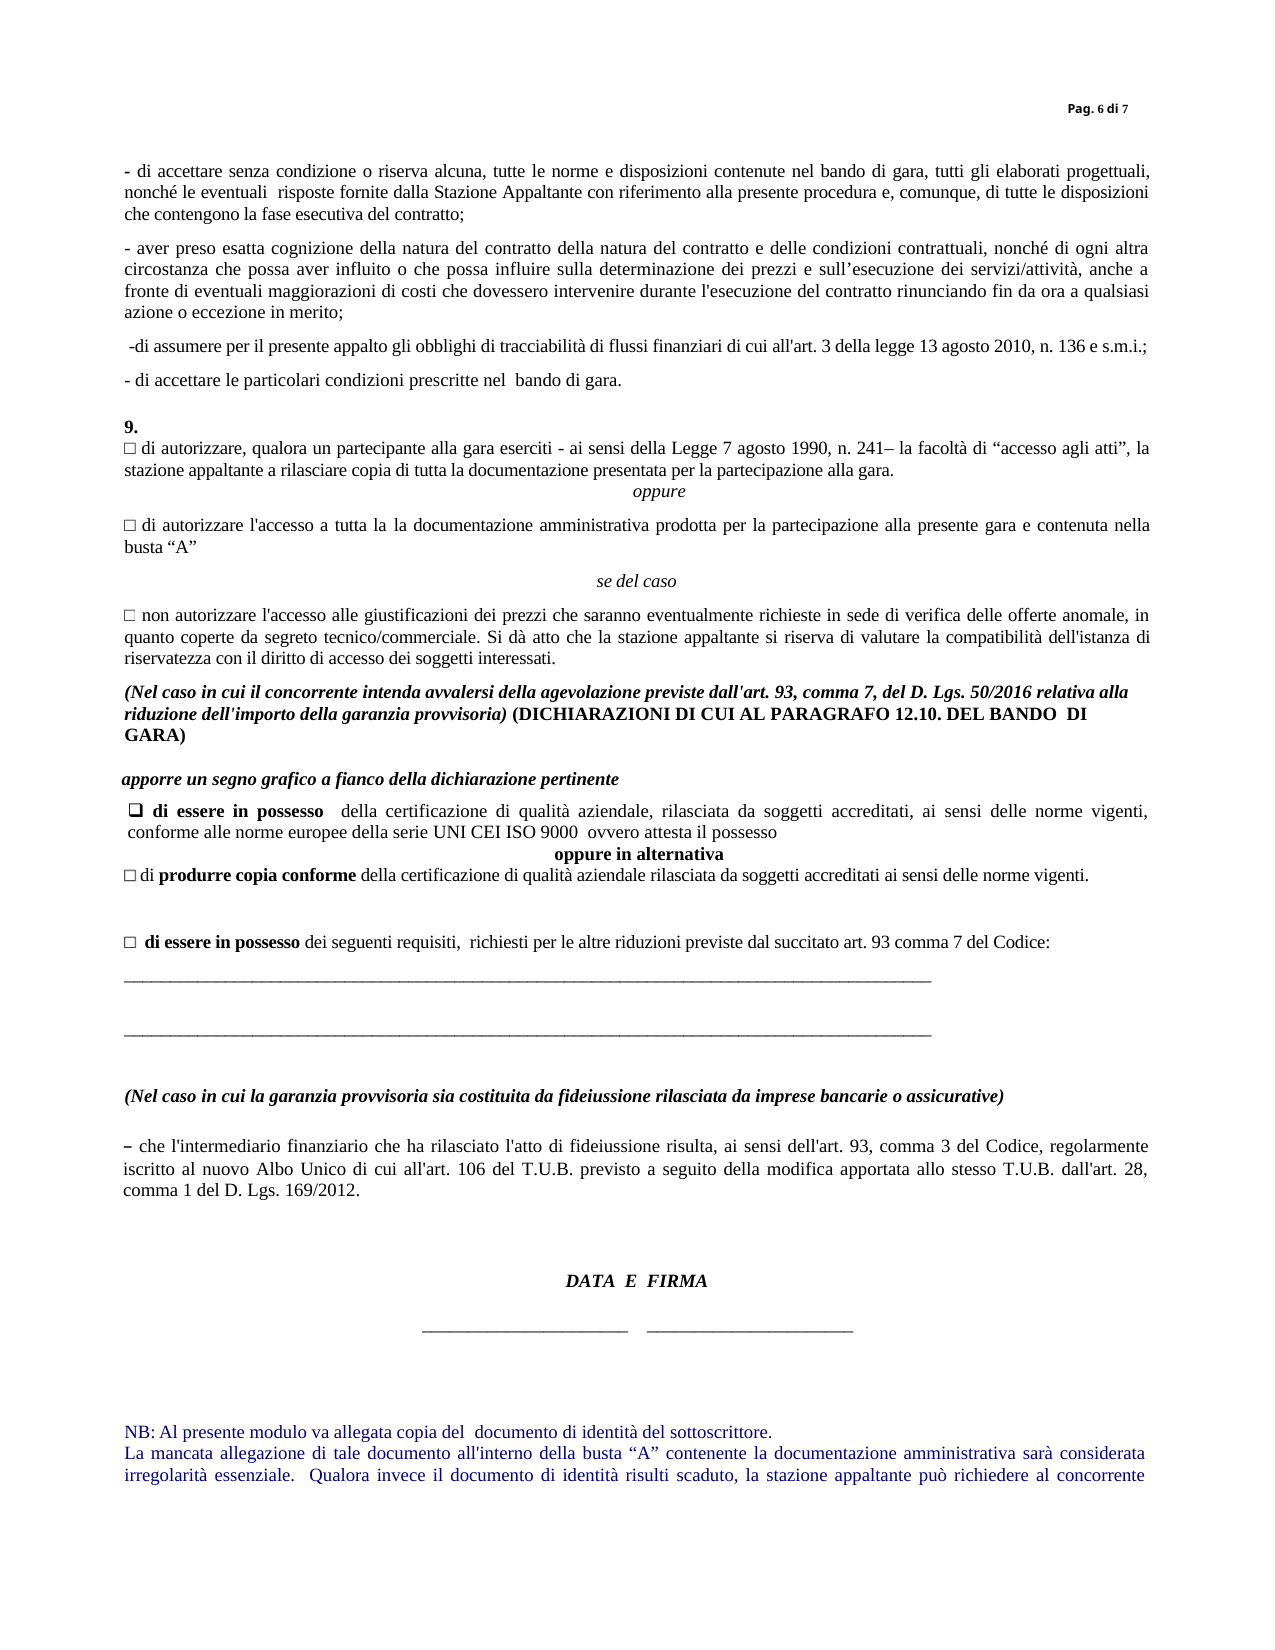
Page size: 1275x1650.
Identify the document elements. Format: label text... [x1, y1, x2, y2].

text NB: Al presente modulo va allegata copia del documento di identità del sottoscrittore. [124, 1421, 1147, 1442]
text se del caso [124, 570, 1151, 592]
text ________________________________________________________________________________________ [124, 963, 1151, 984]
text - di accettare senza condizione o riserva alcuna, tutte le norme e disposizioni contenute nel bando di gara, tutti gli elaborati progettuali, nonché le eventuali risposte fornite dalla Stazione Appaltante con riferimento alla presente procedura e, comunque, di tutte le disposizioni che contengono la fase esecutiva del contratto; [124, 159, 1151, 224]
list oppure [124, 480, 1151, 502]
text (Nel caso in cui il concorrente intenda avvalersi della agevolazione previste dall'art. 93, comma 7, del D. Lgs. 50/2016 relativa alla riduzione dell'importo della garanzia provvisoria) (dichiarazioni di cui al paragrafo 12.10. del bando di gara) [124, 681, 1151, 746]
text □ di autorizzare, qualora un partecipante alla gara eserciti - ai sensi della Legge 7 agosto 1990, n. 241– la facoltà di “accesso agli atti”, la stazione appaltante a rilasciare copia di tutta la documentazione presentata per la partecipazione alla gara. [124, 437, 1151, 480]
text □ di autorizzare l'accesso a tutta la la documentazione amministrativa prodotta per la partecipazione alla presente gara e contenuta nella busta “A” [124, 514, 1151, 557]
text apporre un segno grafico a fianco della dichiarazione pertinente [121, 767, 1151, 789]
list che l'intermediario finanziario che ha rilasciato l'atto di fideiussione risulta, ai sensi dell'art. 93, comma 3 del Codice, regolarmente iscritto al nuovo Albo Unico di cui all'art. 106 del T.U.B. previsto a seguito della modifica apportata allo stesso T.U.B. dall'art. 28, comma 1 del D. Lgs. 169/2012. [123, 1132, 1151, 1201]
text -di assumere per il presente appalto gli obblighi di tracciabilità di flussi finanziari di cui all'art. 3 della legge 13 agosto 2010, n. 136 e s.m.i.; [124, 335, 1151, 357]
text □ di essere in possesso dei seguenti requisiti, richiesti per le altre riduzioni previste dal succitato art. 93 comma 7 del Codice: [124, 931, 1151, 952]
list di essere in possesso della certificazione di qualità aziendale, rilasciata da soggetti accreditati, ai sensi delle norme vigenti, conforme alle norme europee della serie UNI CEI ISO 9000 ovvero attesta il possesso [127, 800, 1151, 843]
text 9. [124, 416, 1151, 437]
text - di accettare le particolari condizioni prescritte nel bando di gara. [124, 369, 1151, 391]
text oppure in alternativa [127, 843, 1151, 864]
text ______________________ ______________________ [124, 1313, 1151, 1334]
text DATA E FIRMA [124, 1269, 1151, 1291]
text □ di produrre copia conforme della certificazione di qualità aziendale rilasciata da soggetti accreditati ai sensi delle norme vigenti. [124, 864, 1151, 886]
text La mancata allegazione di tale documento all'interno della busta “A” contenente la documentazione amministrativa sarà considerata irregolarità essenziale. Qualora invece il documento di identità risulti scaduto, la stazione appaltante può richiedere al concorrente [124, 1442, 1147, 1485]
text (Nel caso in cui la garanzia provvisoria sia costituita da fideiussione rilasciata da imprese bancarie o assicurative) [124, 1085, 1151, 1107]
text □ non autorizzare l'accesso alle giustificazioni dei prezzi che saranno eventualmente richieste in sede di verifica delle offerte anomale, in quanto coperte da segreto tecnico/commerciale. Si dà atto che la stazione appaltante si riserva di valutare la compatibilità dell'istanza di riservatezza con il diritto di accesso dei soggetti interessati. [124, 604, 1151, 669]
text ________________________________________________________________________________________ [124, 1017, 1151, 1038]
text - aver preso esatta cognizione della natura del contratto della natura del contratto e delle condizioni contrattuali, nonché di ogni altra circostanza che possa aver influito o che possa influire sulla determinazione dei prezzi e sull’esecuzione dei servizi/attività, anche a fronte di eventuali maggiorazioni di costi che dovessero intervenire durante l'esecuzione del contratto rinunciando fin da ora a qualsiasi azione o eccezione in merito; [124, 237, 1151, 323]
